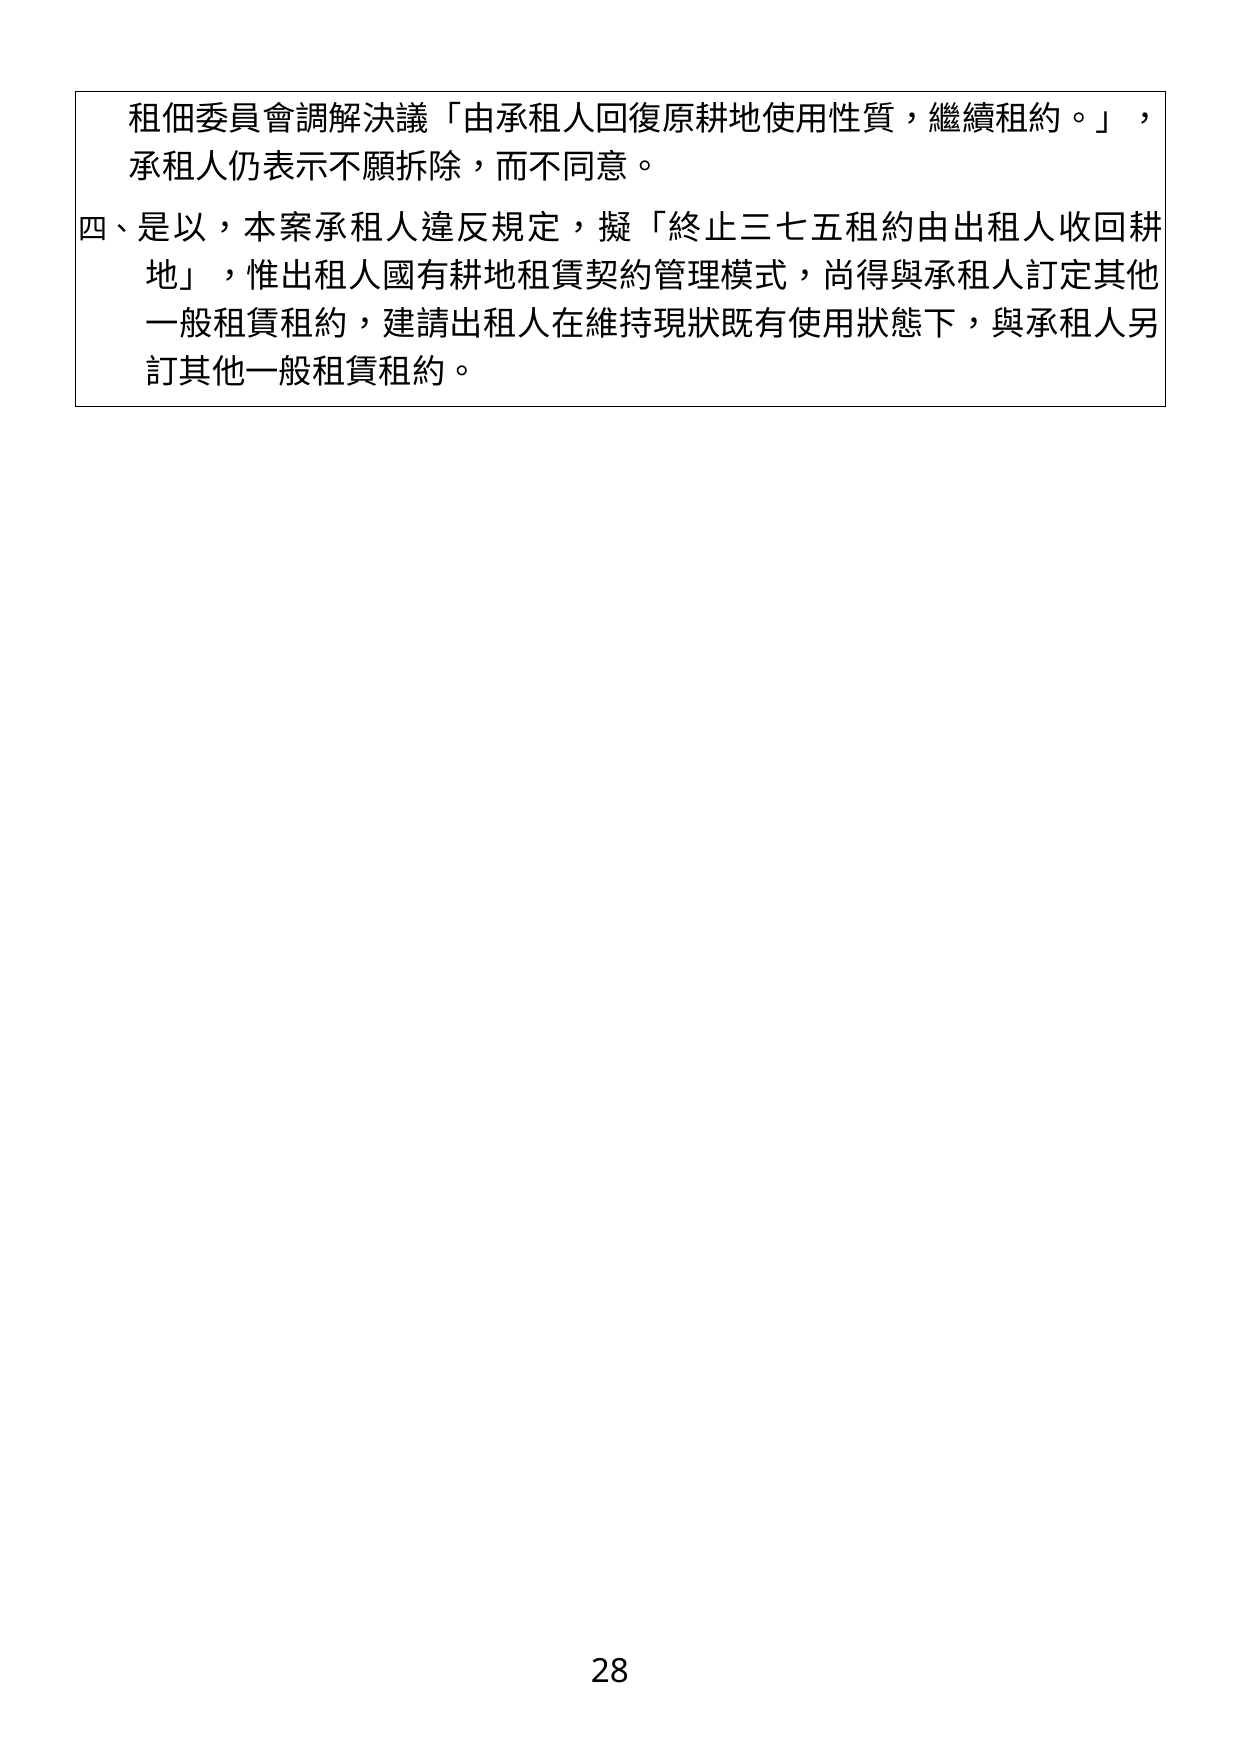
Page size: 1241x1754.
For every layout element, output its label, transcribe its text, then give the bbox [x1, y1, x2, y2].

table_cell 業務單位意見： 案依內政部77年6月13日台內地字第604443號函「公有耕地在未依法終止租約前發生爭議時，應依耕地三七五件租條例規定辦理」。又，耕地三七五減租條例第16條規定「承租人應自任耕作…承租人違反前項規定時，原訂租約無效…得由出租人自行耕種或另行出租」。及耕地三七五減租條例第26條第2項規定｢前項爭議案件，非經調解、調處，不得起訴…｣並予敘明。 按「如有下列各款情形之一者，無論係耕地之全部或一部，均屬『未自任耕作』…(二)承租人於承租耕地從事非農業使用，如違法建築房屋」內政部93年3月10日台內第字第0930066140號函示有案；復依內政部92年1月20日內授中辦地字第0910020787號令略以「公有耕地承租人未自任耕作者，原訂租約即向後失其效力，租賃關係因而消滅，縱使嗣後同意再續約，該租約應視為新訂租約，不因續約而使原已失效之契約回復其效力」規定。 查本案: 國有耕地(88國耕租字第650號)租賃契約書:五、特約事項(二)「承租土地，承租人確係自認耕作，種植農作物使用，無擅自變更使用情事，如有虛偽不實，願負法律責任，並承認租約無效，交還土地，絕無異議。」、四、其他約定事項(十)「租賃耕地，承租人應自任耕作種植農作物之用，如需興建相關之農業設施，應事先徵得出租機關同意。」、(二十)適用耕地三七五減租條例之耕地租約在租佃期限未屆滿前，有該條例第17條第1項規定情形之1者，出租機關得終止租約。」並有約定事項。查承租人於耕地有2層磚造鐵皮棚房面積405㎡(編有門牌號碼)，顯與耕地契約約定不符。 國產署於108年11月27日派員勘查系爭耕地上確有建築2層磚造鐵皮棚房（門牌號碼:苗栗縣苑裡鎮山柑里○○□□之○號）、建物面積405㎡，做工廠及房舍使用，現場未有耕作事實或農具、農作物，顯未自任耕作，且有繼續1年以上不為耕作之情事。 承租人自陳搭建2層磚造棚房做工作及居住使用，雖經苑裡鎮公所耕地租佃委員會調解決議「由承租人回復原耕地使用性質，繼續租約。」，承租人仍表示不願拆除，而不同意。 是以，本案承租人違反規定，擬「終止三七五租約由出租人收回耕地」，惟出租人國有耕地租賃契約管理模式，尚得與承租人訂定其他一般租賃租約，建請出租人在維持現狀既有使用狀態下，與承租人另訂其他一般租賃租約。 [76, 92, 1165, 406]
